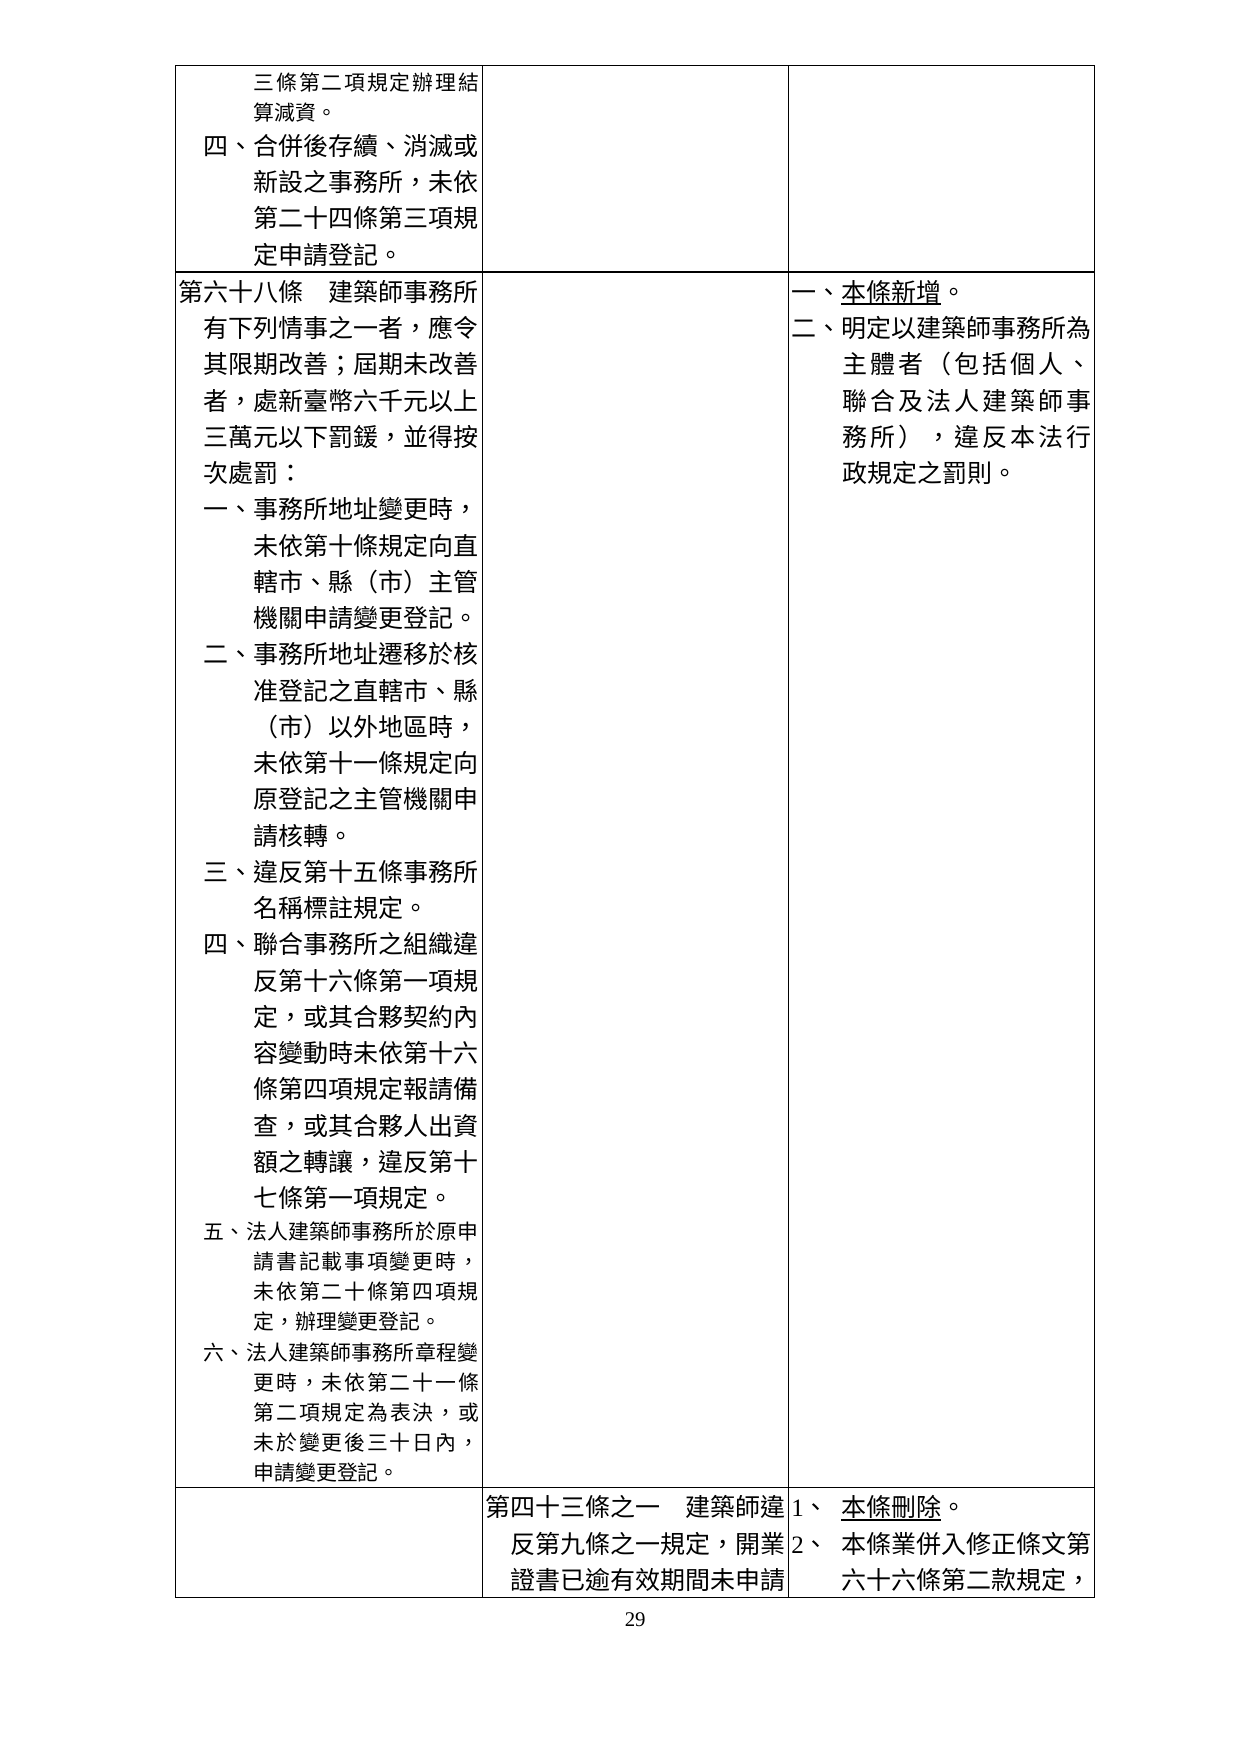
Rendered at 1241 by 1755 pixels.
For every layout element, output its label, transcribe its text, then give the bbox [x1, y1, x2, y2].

table_cell 一、本條新增。 二、明定以建築師事務所為主體者（包括個人、聯合及法人建築師事務所），違反本法行政規定之罰則。 [789, 273, 1094, 1487]
table_cell 第四十三條之一 建築師違反第九條之一規定，開業證書已逾有效期間未申請 [483, 1488, 788, 1597]
table_cell 本條刪除。 本條業併入修正條文第六十六條第二款規定， [789, 1488, 1094, 1597]
table_cell [789, 66, 1094, 271]
table_cell 第六十八條 建築師事務所有下列情事之一者，應令其限期改善；屆期未改善者，處新臺幣六千元以上三萬元以下罰鍰，並得按次處罰： 一、事務所地址變更時，未依第十條規定向直轄市、縣（市）主管機關申請變更登記。 二、事務所地址遷移於核准登記之直轄市、縣（市）以外地區時，未依第十一條規定向原登記之主管機關申請核轉。 三、違反第十五條事務所名稱標註規定。 四、聯合事務所之組織違反第十六條第一項規定，或其合夥契約內容變動時未依第十六條第四項規定報請備查，或其合夥人出資額之轉讓，違反第十七條第一項規定。 五、法人建築師事務所於原申請書記載事項變更時，未依第二十條第四項規定，辦理變更登記。 六、法人建築師事務所章程變更時，未依第二十一條第二項規定為表決，或未於變更後三十日內，申請變更登記。 [176, 273, 482, 1487]
table_cell [176, 1488, 482, 1597]
table_cell 三條第二項規定辦理結算減資。 四、合併後存續、消滅或新設之事務所，未依第二十四條第三項規定申請登記。 [176, 66, 482, 271]
table_cell [483, 66, 788, 271]
table_cell [483, 273, 788, 1487]
